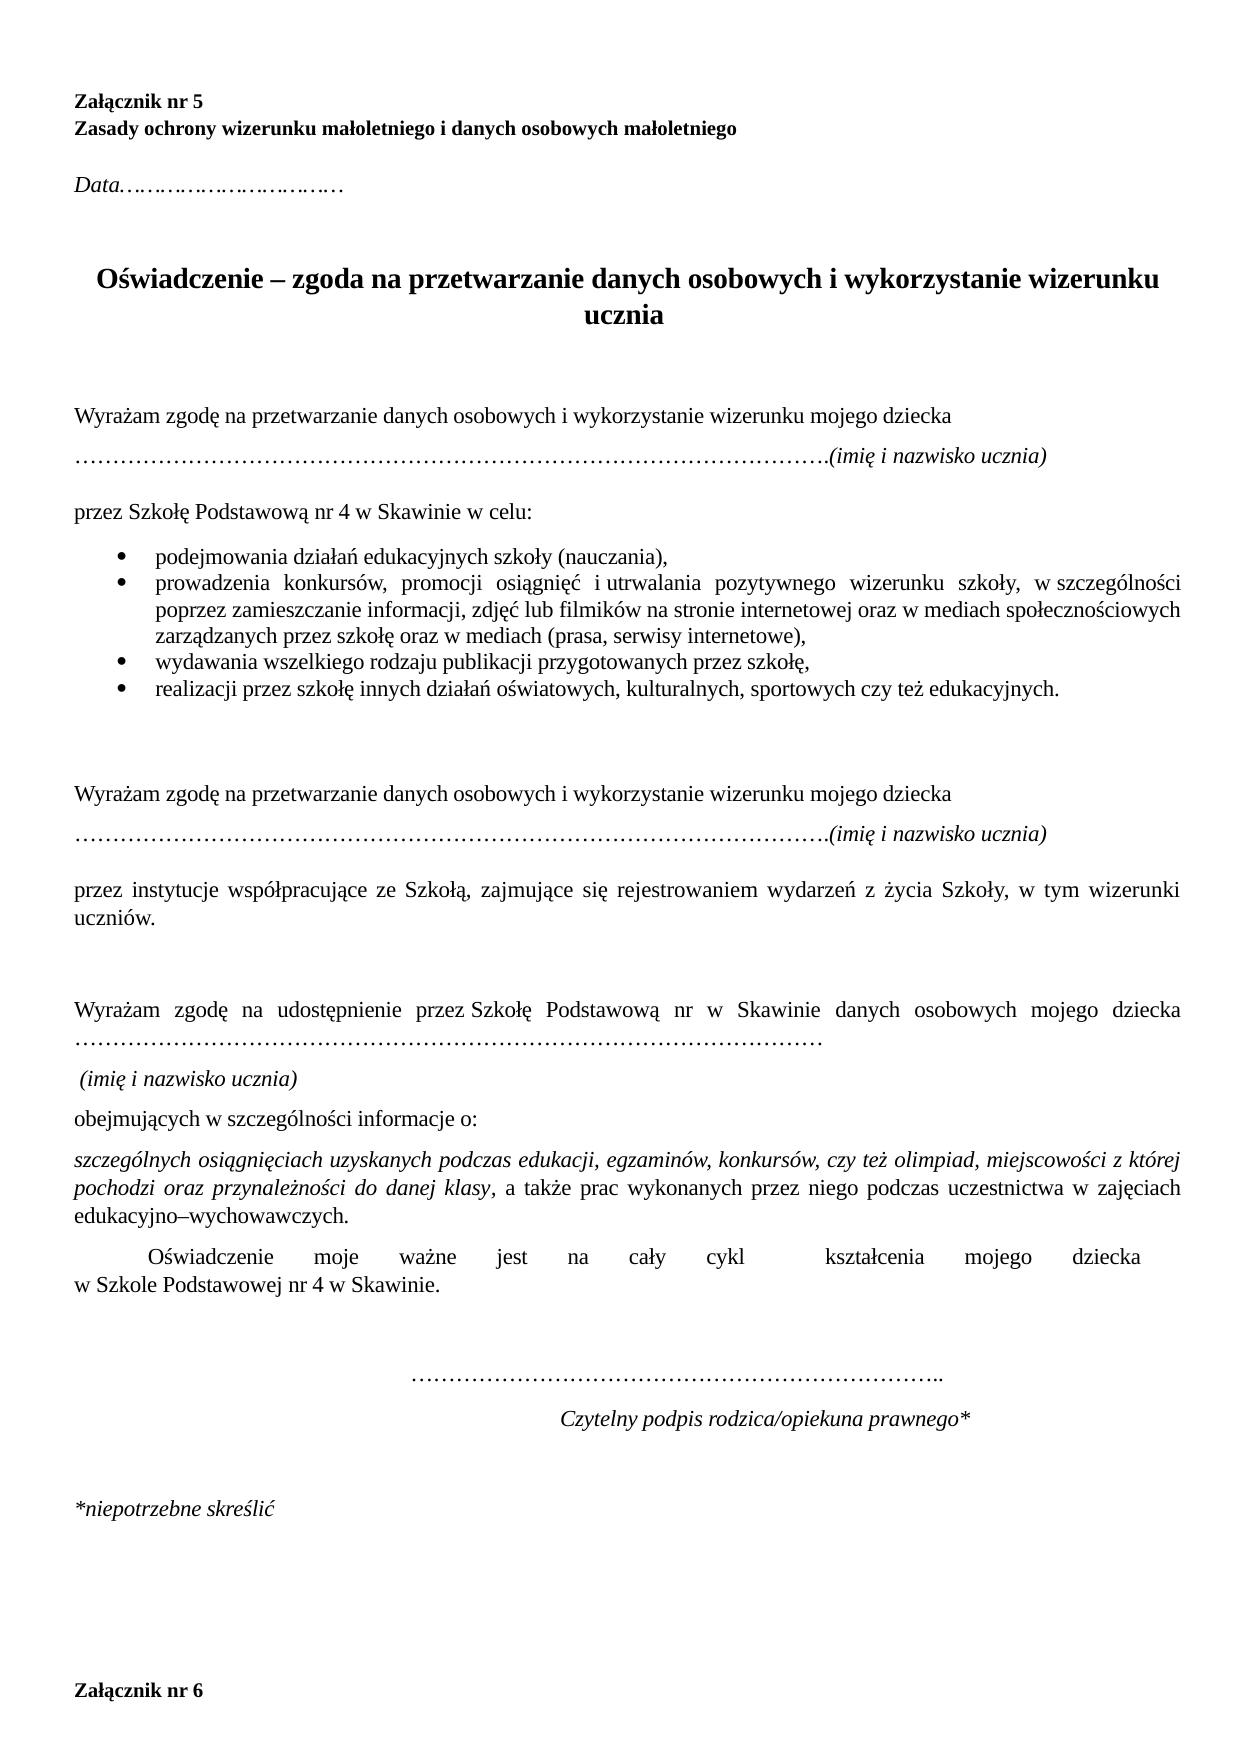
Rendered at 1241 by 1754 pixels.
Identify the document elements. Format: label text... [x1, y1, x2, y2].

text Wyrażam zgodę na przetwarzanie danych osobowych i wykorzystanie wizerunku mojego dziecka ……………………………………………………………………………………….(imię i nazwisko ucznia) [74, 402, 1181, 468]
text Zasady ochrony wizerunku małoletniego i danych osobowych małoletniego [74, 116, 1181, 140]
text Wyrażam zgodę na udostępnienie przez Szkołę Podstawową nr w Skawinie danych osobowych mojego dziecka ……………………………………………………………………………………… [74, 996, 1181, 1050]
text Czytelny podpis rodzica/opiekuna prawnego* [74, 1405, 1181, 1432]
text Oświadczenie moje ważne jest na cały cykl kształcenia mojego dziecka w Szkole Podstawowej nr 4 w Skawinie. [74, 1243, 1181, 1297]
text Wyrażam zgodę na przetwarzanie danych osobowych i wykorzystanie wizerunku mojego dziecka ……………………………………………………………………………………….(imię i nazwisko ucznia) [74, 781, 1181, 846]
text Oświadczenie – zgoda na przetwarzanie danych osobowych i wykorzystanie wizerunku ucznia [74, 261, 1181, 330]
list podejmowania działań edukacyjnych szkoły (nauczania), [118, 543, 1181, 569]
text przez instytucje współpracujące ze Szkołą, zajmujące się rejestrowaniem wydarzeń z życia Szkoły, w tym wizerunki uczniów. [74, 876, 1181, 931]
text Załącznik nr 5 [74, 89, 1181, 113]
text *niepotrzebne skreślić [74, 1495, 1181, 1521]
list wydawania wszelkiego rodzaju publikacji przygotowanych przez szkołę, [118, 648, 1181, 675]
text …………………………………………………………….. [74, 1361, 1181, 1387]
text (imię i nazwisko ucznia) [74, 1065, 1181, 1091]
text szczególnych osiągnięciach uzyskanych podczas edukacji, egzaminów, konkursów, czy też olimpiad, miejscowości z której pochodzi oraz przynależności do danej klasy, a także prac wykonanych przez niego podczas uczestnictwa w zajęciach edukacyjno–wychowawczych. [74, 1146, 1181, 1228]
text przez Szkołę Podstawową nr 4 w Skawinie w celu: [74, 498, 1181, 524]
text Data…………………………… [74, 171, 1181, 198]
text obejmujących w szczególności informacje o: [74, 1105, 1181, 1132]
list realizacji przez szkołę innych działań oświatowych, kulturalnych, sportowych czy też edukacyjnych. [118, 675, 1181, 701]
list prowadzenia konkursów, promocji osiągnięć i utrwalania pozytywnego wizerunku szkoły, w szczególności poprzez zamieszczanie informacji, zdjęć lub filmików na stronie internetowej oraz w mediach społecznościowych zarządzanych przez szkołę oraz w mediach (prasa, serwisy internetowe), [118, 569, 1181, 648]
text Załącznik nr 6 [74, 1678, 1181, 1702]
